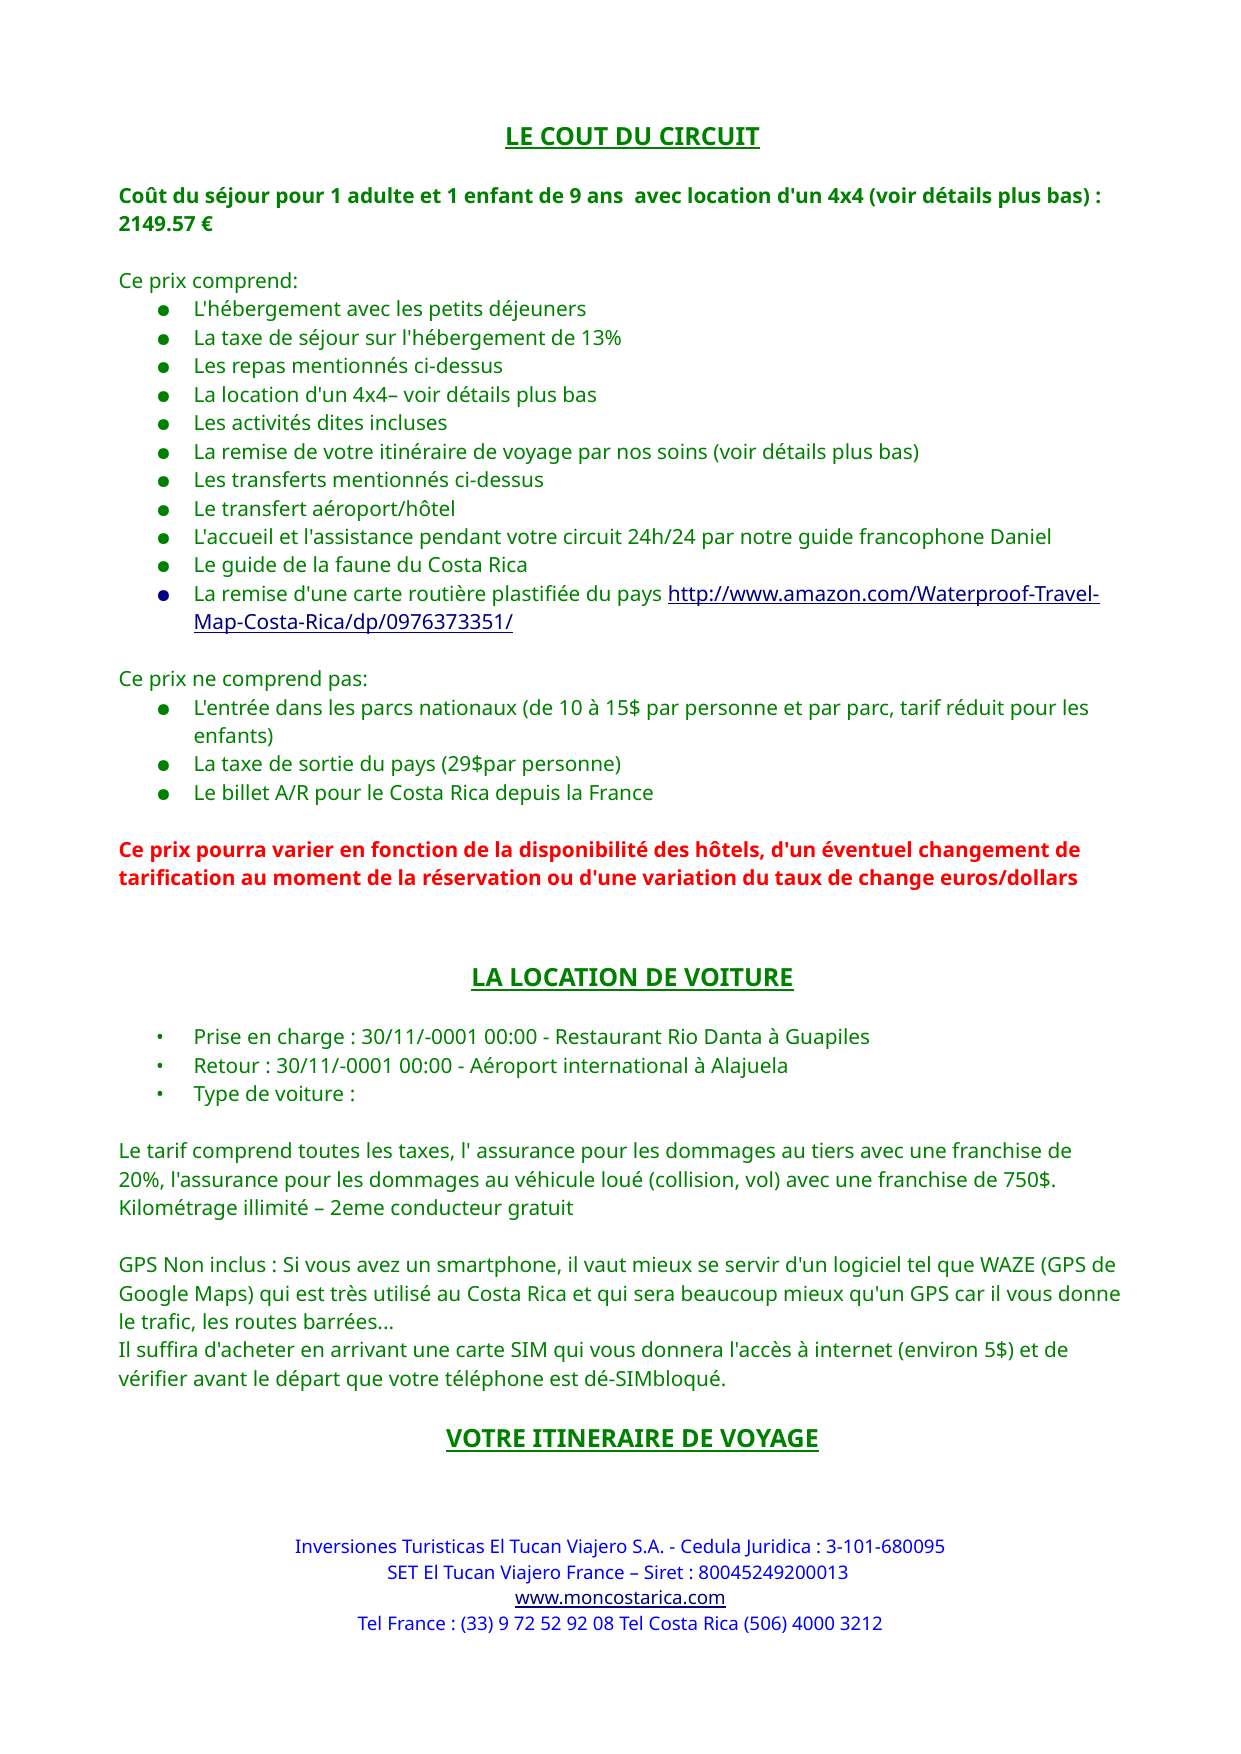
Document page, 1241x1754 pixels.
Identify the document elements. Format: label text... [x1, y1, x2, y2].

text GPS Non inclus : Si vous avez un smartphone, il vaut mieux se servir d'un logiciel tel que WAZE (GPS de Google Maps) qui est très utilisé au Costa Rica et qui sera beaucoup mieux qu'un GPS car il vous donne le trafic, les routes barrées... Il suffira d'acheter en arrivant une carte SIM qui vous donnera l'accès à internet (environ 5$) et de vérifier avant le départ que votre téléphone est dé-SIMbloqué. [118, 1250, 1122, 1392]
text Ce prix comprend: [118, 266, 1122, 294]
list Les repas mentionnés ci-dessus [156, 351, 1122, 380]
list La taxe de séjour sur l'hébergement de 13% [156, 323, 1122, 351]
list L'hébergement avec les petits déjeuners [156, 294, 1122, 323]
text LA LOCATION DE VOITURE [118, 960, 1146, 994]
list La taxe de sortie du pays (29$par personne) [156, 749, 1122, 778]
list Type de voiture : [156, 1079, 1122, 1108]
list Retour : 30/11/-0001 00:00 - Aéroport international à Alajuela [156, 1051, 1122, 1079]
list La remise de votre itinéraire de voyage par nos soins (voir détails plus bas) [156, 437, 1122, 465]
text VOTRE ITINERAIRE DE VOYAGE [118, 1421, 1146, 1455]
text LE COUT DU CIRCUIT [118, 118, 1146, 152]
list Le transfert aéroport/hôtel [156, 494, 1122, 522]
list L'entrée dans les parcs nationaux (de 10 à 15$ par personne et par parc, tarif réduit pour les enfants) [156, 693, 1122, 749]
list La remise d'une carte routière plastifiée du pays http://www.amazon.com/Waterproof-Travel-Map-Costa-Rica/dp/0976373351/ [156, 579, 1122, 636]
text Ce prix pourra varier en fonction de la disponibilité des hôtels, d'un éventuel changement de tarification au moment de la réservation ou d'une variation du taux de change euros/dollars [118, 835, 1122, 892]
text Ce prix ne comprend pas: [118, 664, 1122, 693]
list Le guide de la faune du Costa Rica [156, 551, 1122, 579]
text Kilométrage illimité – 2eme conducteur gratuit [118, 1193, 1122, 1222]
text Coût du séjour pour 1 adulte et 1 enfant de 9 ans avec location d'un 4x4 (voir détails plus bas) : 2149.57 € [118, 181, 1122, 238]
list L'accueil et l'assistance pendant votre circuit 24h/24 par notre guide francophone Daniel [156, 522, 1122, 551]
list Les transferts mentionnés ci-dessus [156, 465, 1122, 494]
list La location d'un 4x4– voir détails plus bas [156, 380, 1122, 408]
text Le tarif comprend toutes les taxes, l' assurance pour les dommages au tiers avec une franchise de 20%, l'assurance pour les dommages au véhicule loué (collision, vol) avec une franchise de 750$. [118, 1136, 1122, 1193]
list Prise en charge : 30/11/-0001 00:00 - Restaurant Rio Danta à Guapiles [156, 1022, 1122, 1051]
list Les activités dites incluses [156, 408, 1122, 437]
list Le billet A/R pour le Costa Rica depuis la France [156, 778, 1122, 806]
